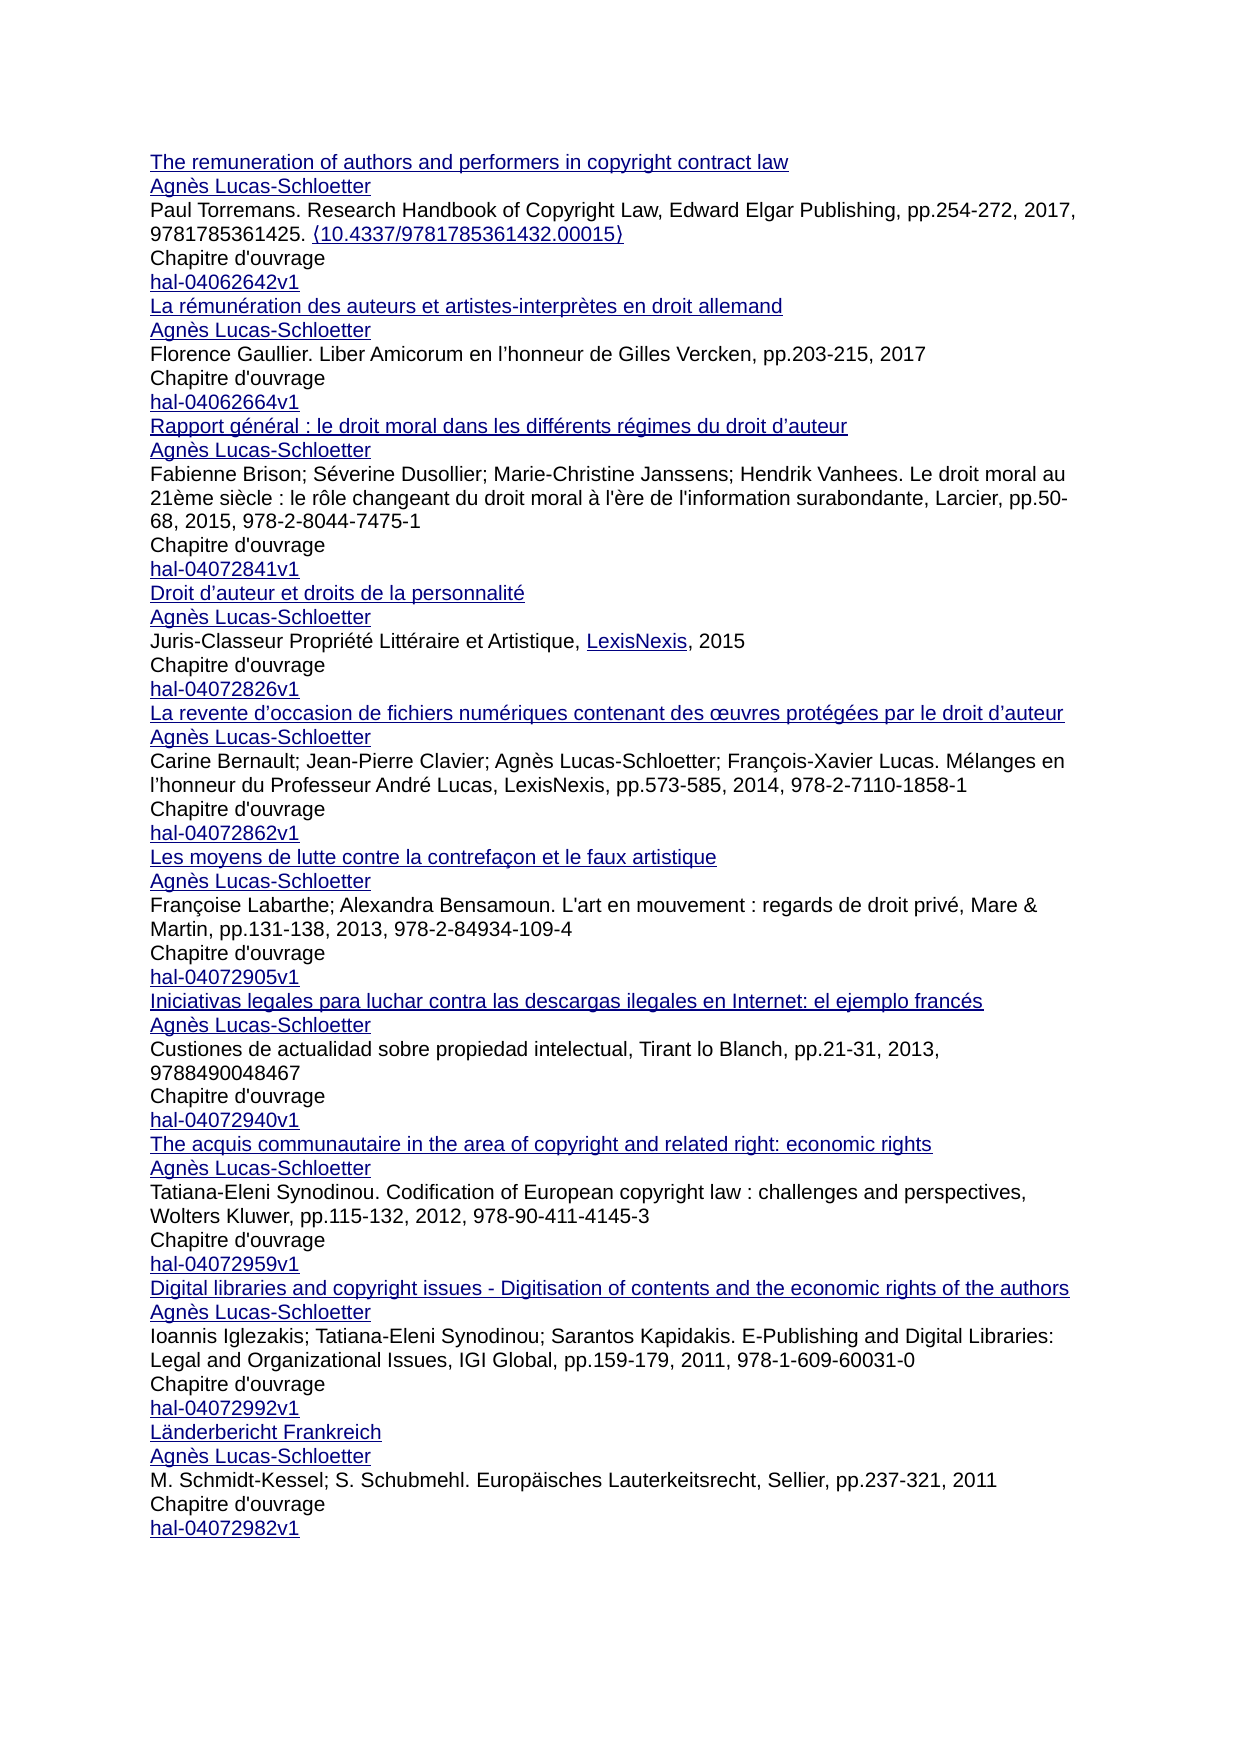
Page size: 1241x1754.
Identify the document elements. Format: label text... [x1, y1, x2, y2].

table_cell The acquis communautaire in the area of copyright and related right: economic rights Agnès Lucas-Schloetter Tatiana-Eleni Synodinou. Codification of European copyright law : challenges and perspectives, Wolters Kluwer, pp.115-132, 2012, 978-90-411-4145-3 Chapitre d'ouvrage hal-04072959v1 [150, 1132, 1090, 1276]
table_cell La rémunération des auteurs et artistes-interprètes en droit allemand Agnès Lucas-Schloetter Florence Gaullier. Liber Amicorum en l’honneur de Gilles Vercken, pp.203-215, 2017 Chapitre d'ouvrage hal-04062664v1 [150, 294, 1090, 413]
table_cell Rapport général : le droit moral dans les différents régimes du droit d’auteur Agnès Lucas-Schloetter Fabienne Brison; Séverine Dusollier; Marie-Christine Janssens; Hendrik Vanhees. Le droit moral au 21ème siècle : le rôle changeant du droit moral à l'ère de l'information surabondante, Larcier, pp.50-68, 2015, 978-2-8044-7475-1 Chapitre d'ouvrage hal-04072841v1 [150, 414, 1090, 581]
table_cell Digital libraries and copyright issues - Digitisation of contents and the economic rights of the authors Agnès Lucas-Schloetter Ioannis Iglezakis; Tatiana-Eleni Synodinou; Sarantos Kapidakis. E-Publishing and Digital Libraries: Legal and Organizational Issues, IGI Global, pp.159-179, 2011, 978-1-609-60031-0 Chapitre d'ouvrage hal-04072992v1 [150, 1276, 1090, 1420]
table_cell La revente d’occasion de fichiers numériques contenant des œuvres protégées par le droit d’auteur Agnès Lucas-Schloetter Carine Bernault; Jean-Pierre Clavier; Agnès Lucas-Schloetter; François-Xavier Lucas. Mélanges en l’honneur du Professeur André Lucas, LexisNexis, pp.573-585, 2014, 978-2-7110-1858-1 Chapitre d'ouvrage hal-04072862v1 [150, 701, 1090, 845]
table_cell Droit d’auteur et droits de la personnalité Agnès Lucas-Schloetter Juris-Classeur Propriété Littéraire et Artistique, LexisNexis, 2015 Chapitre d'ouvrage hal-04072826v1 [150, 581, 1090, 701]
table_cell Les moyens de lutte contre la contrefaçon et le faux artistique Agnès Lucas-Schloetter Françoise Labarthe; Alexandra Bensamoun. L'art en mouvement : regards de droit privé, Mare & Martin, pp.131-138, 2013, 978-2-84934-109-4 Chapitre d'ouvrage hal-04072905v1 [150, 845, 1090, 988]
table_cell The remuneration of authors and performers in copyright contract law Agnès Lucas-Schloetter Paul Torremans. Research Handbook of Copyright Law, Edward Elgar Publishing, pp.254-272, 2017, 9781785361425. ⟨10.4337/9781785361432.00015⟩ Chapitre d'ouvrage hal-04062642v1 [150, 150, 1090, 294]
table_cell Iniciativas legales para luchar contra las descargas ilegales en Internet: el ejemplo francés Agnès Lucas-Schloetter Custiones de actualidad sobre propiedad intelectual, Tirant lo Blanch, pp.21-31, 2013, 9788490048467 Chapitre d'ouvrage hal-04072940v1 [150, 989, 1090, 1132]
table_cell Länderbericht Frankreich Agnès Lucas-Schloetter M. Schmidt-Kessel; S. Schubmehl. Europäisches Lauterkeitsrecht, Sellier, pp.237-321, 2011 Chapitre d'ouvrage hal-04072982v1 [150, 1420, 1090, 1539]
